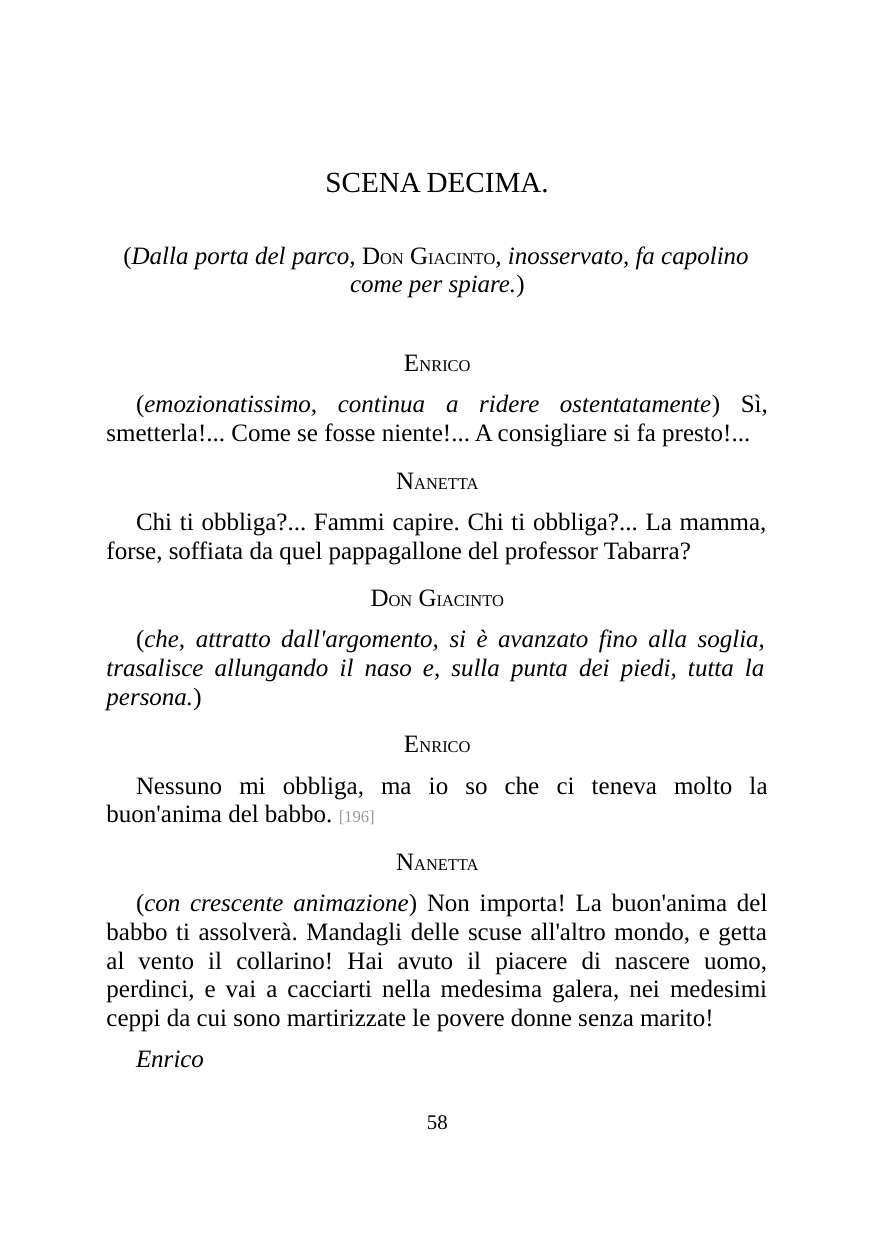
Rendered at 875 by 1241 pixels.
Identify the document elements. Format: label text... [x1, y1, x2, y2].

subtitle SCENA DECIMA. [106, 165, 768, 199]
text (emozionatissimo, continua a ridere ostentatamente) Sì, smetterla!... Come se fosse niente!... A consigliare si fa presto!... [106, 389, 768, 447]
text Enrico [106, 1044, 768, 1073]
text Nanetta [106, 847, 768, 876]
text Enrico [106, 729, 768, 758]
text Enrico [106, 348, 768, 377]
text Nessuno mi obbliga, ma io so che ci teneva molto la buon'anima del babbo. [196] [106, 771, 768, 828]
text Don Giacinto [106, 583, 768, 612]
text Chi ti obbliga?... Fammi capire. Chi ti obbliga?... La mamma, forse, soffiata da quel pappagallone del professor Tabarra? [106, 507, 768, 564]
text (che, attratto dall'argomento, si è avanzato fino alla soglia, trasalisce allungando il naso e, sulla punta dei piedi, tutta la persona.) [106, 624, 768, 711]
text (Dalla porta del parco, Don Giacinto, inosservato, fa capolino come per spiare.) [106, 241, 768, 298]
text Nanetta [106, 466, 768, 494]
text (con crescente animazione) Non importa! La buon'anima del babbo ti assolverà. Mandagli delle scuse all'altro mondo, e getta al vento il collarino! Hai avuto il piacere di nascere uomo, perdinci, e vai a cacciarti nella medesima galera, nei medesimi ceppi da cui sono martirizzate le povere donne senza marito! [106, 888, 768, 1032]
